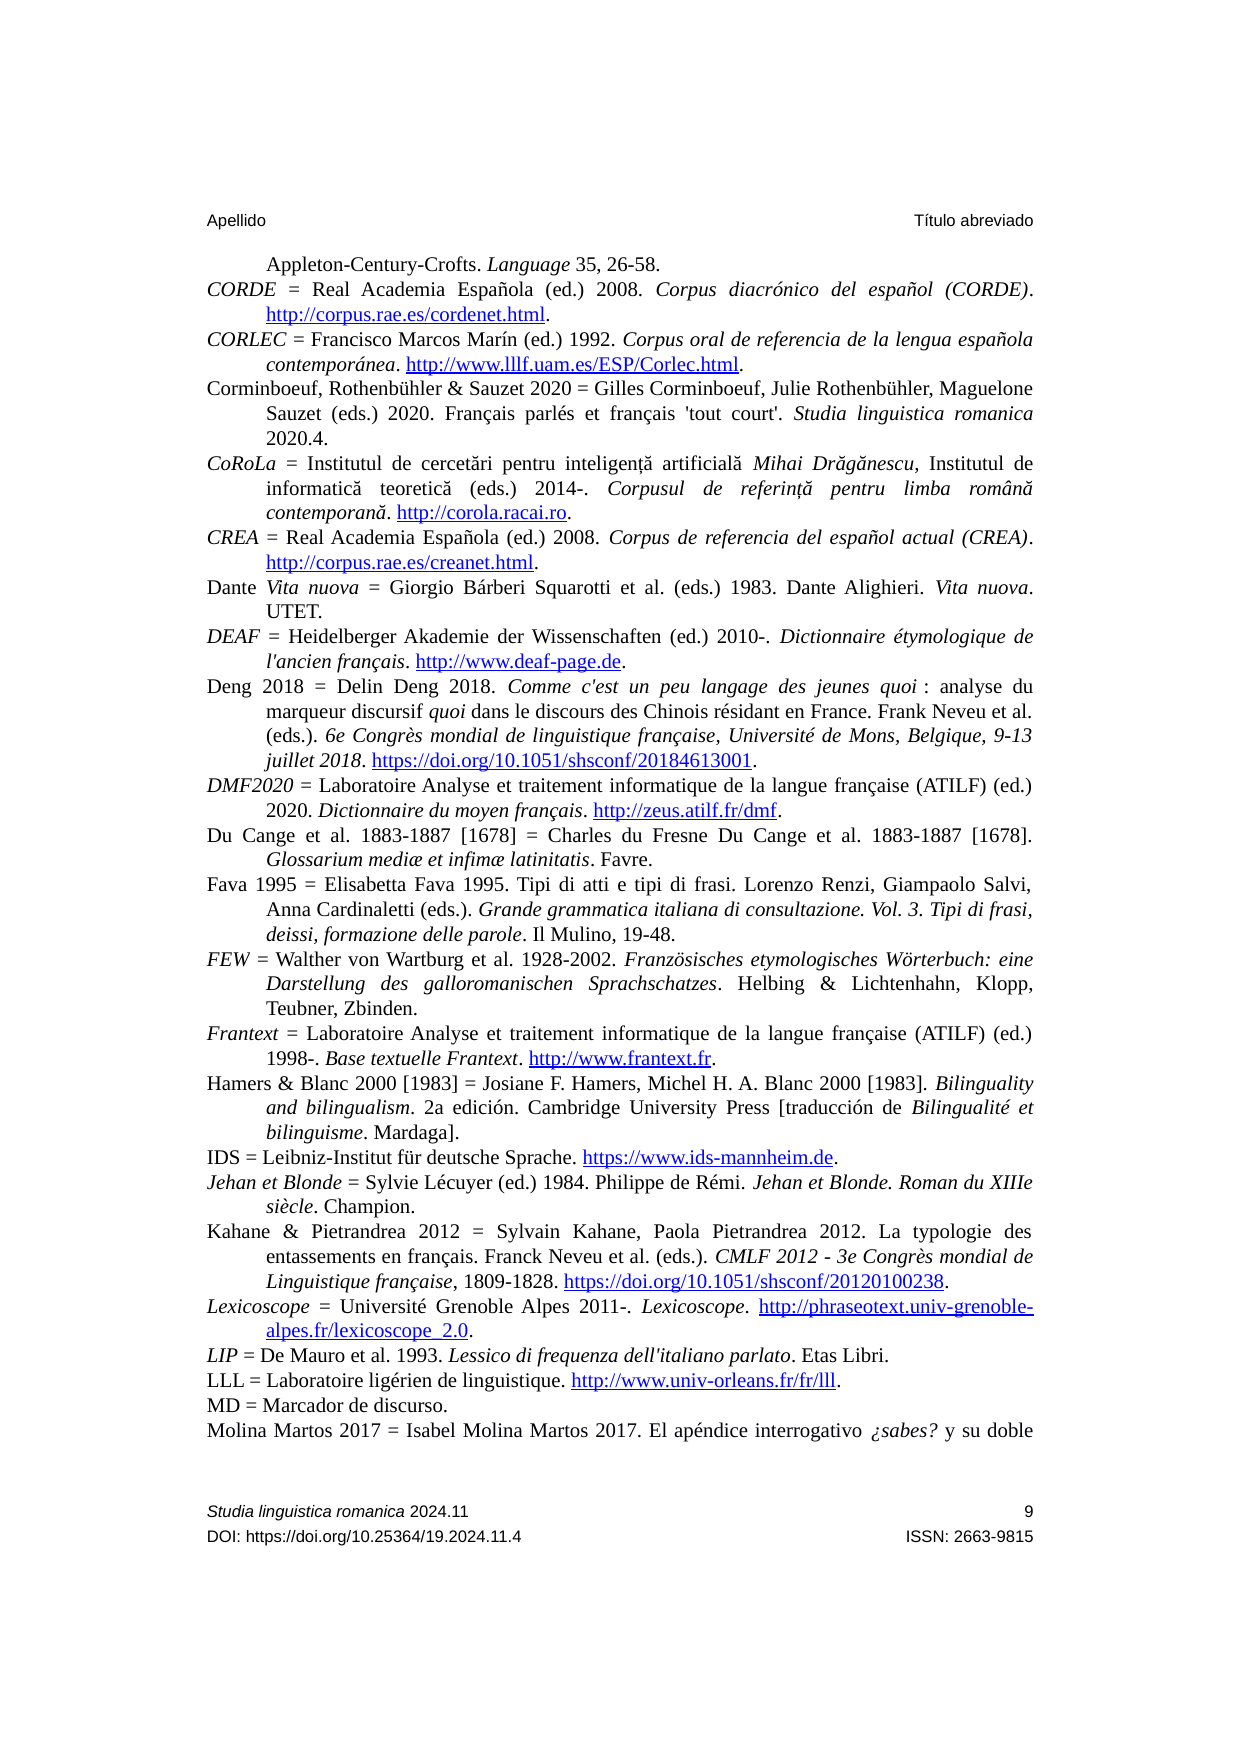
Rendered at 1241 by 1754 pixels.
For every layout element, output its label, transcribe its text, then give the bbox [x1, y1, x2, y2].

text IDS = Leibniz-Institut für deutsche Sprache. https://www.ids-mannheim.de. [207, 1144, 1033, 1169]
text Appleton-Century-Crofts. Language 35, 26-58. [207, 252, 1033, 277]
text LIP = De Mauro et al. 1993. Lessico di frequenza dell'italiano parlato. Etas Libri. [207, 1343, 1033, 1368]
text CORDE = Real Academia Española (ed.) 2008. Corpus diacrónico del español (CORDE). http://corpus.rae.es/cordenet.html. [207, 277, 1033, 326]
text FEW = Walther von Wartburg et al. 1928-2002. Französisches etymologisches Wörterbuch: eine Darstellung des galloromanischen Sprachschatzes. Helbing & Lichtenhahn, Klopp, Teubner, Zbinden. [207, 946, 1033, 1021]
text Corminboeuf, Rothenbühler & Sauzet 2020 = Gilles Corminboeuf, Julie Rothenbühler, Maguelone Sauzet (eds.) 2020. Français parlés et français 'tout court'. Studia linguistica romanica 2020.4. [207, 376, 1033, 450]
text CREA = Real Academia Española (ed.) 2008. Corpus de referencia del español actual (CREA). http://corpus.rae.es/creanet.html. [207, 525, 1033, 574]
text Molina Martos 2017 = Isabel Molina Martos 2017. El apéndice interrogativo ¿sabes? y su doble [207, 1417, 1033, 1442]
text Frantext = Laboratoire Analyse et traitement informatique de la langue française (ATILF) (ed.) 1998-. Base textuelle Frantext. http://www.frantext.fr. [207, 1021, 1033, 1070]
text Lexicoscope = Université Grenoble Alpes 2011-. Lexicoscope. http://phraseotext.univ-grenoble-alpes.fr/lexicoscope_2.0. [207, 1293, 1033, 1343]
text CoRoLa = Institutul de cercetări pentru inteligență artificială Mihai Drăgănescu, Institutul de informatică teoretică (eds.) 2014-. Corpusul de referință pentru limba română contemporană. http://corola.racai.ro. [207, 450, 1033, 525]
text CORLEC = Francisco Marcos Marín (ed.) 1992. Corpus oral de referencia de la lengua española contemporánea. http://www.lllf.uam.es/ESP/Corlec.html. [207, 326, 1033, 376]
text Fava 1995 = Elisabetta Fava 1995. Tipi di atti e tipi di frasi. Lorenzo Renzi, Giampaolo Salvi, Anna Cardinaletti (eds.). Grande grammatica italiana di consultazione. Vol. 3. Tipi di frasi, deissi, formazione delle parole. Il Mulino, 19-48. [207, 872, 1033, 946]
text Du Cange et al. 1883-1887 [1678] = Charles du Fresne Du Cange et al. 1883-1887 [1678]. Glossarium mediæ et infimæ latinitatis. Favre. [207, 822, 1033, 872]
text Jehan et Blonde = Sylvie Lécuyer (ed.) 1984. Philippe de Rémi. Jehan et Blonde. Roman du XIIIe siècle. Champion. [207, 1169, 1033, 1219]
text DMF2020 = Laboratoire Analyse et traitement informatique de la langue française (ATILF) (ed.) 2020. Dictionnaire du moyen français. http://zeus.atilf.fr/dmf. [207, 773, 1033, 822]
text Deng 2018 = Delin Deng 2018. Comme c'est un peu langage des jeunes quoi : analyse du marqueur discursif quoi dans le discours des Chinois résidant en France. Frank Neveu et al. (eds.). 6e Congrès mondial de linguistique française, Université de Mons, Belgique, 9-13 juillet 2018. https://doi.org/10.1051/shsconf/20184613001. [207, 673, 1033, 773]
text Kahane & Pietrandrea 2012 = Sylvain Kahane, Paola Pietrandrea 2012. La typologie des entassements en français. Franck Neveu et al. (eds.). CMLF 2012 - 3e Congrès mondial de Linguistique française, 1809-1828. https://doi.org/10.1051/shsconf/20120100238. [207, 1219, 1033, 1293]
text DEAF = Heidelberger Akademie der Wissenschaften (ed.) 2010-. Dictionnaire étymologique de l'ancien français. http://www.deaf-page.de. [207, 624, 1033, 673]
text Dante Vita nuova = Giorgio Bárberi Squarotti et al. (eds.) 1983. Dante Alighieri. Vita nuova. UTET. [207, 574, 1033, 624]
text MD = Marcador de discurso. [207, 1392, 1033, 1417]
text Hamers & Blanc 2000 [1983] = Josiane F. Hamers, Michel H. A. Blanc 2000 [1983]. Bilinguality and bilingualism. 2a edición. Cambridge University Press [traducción de Bilingualité et bilinguisme. Mardaga]. [207, 1070, 1033, 1144]
text LLL = Laboratoire ligérien de linguistique. http://www.univ-orleans.fr/fr/lll. [207, 1368, 1033, 1392]
